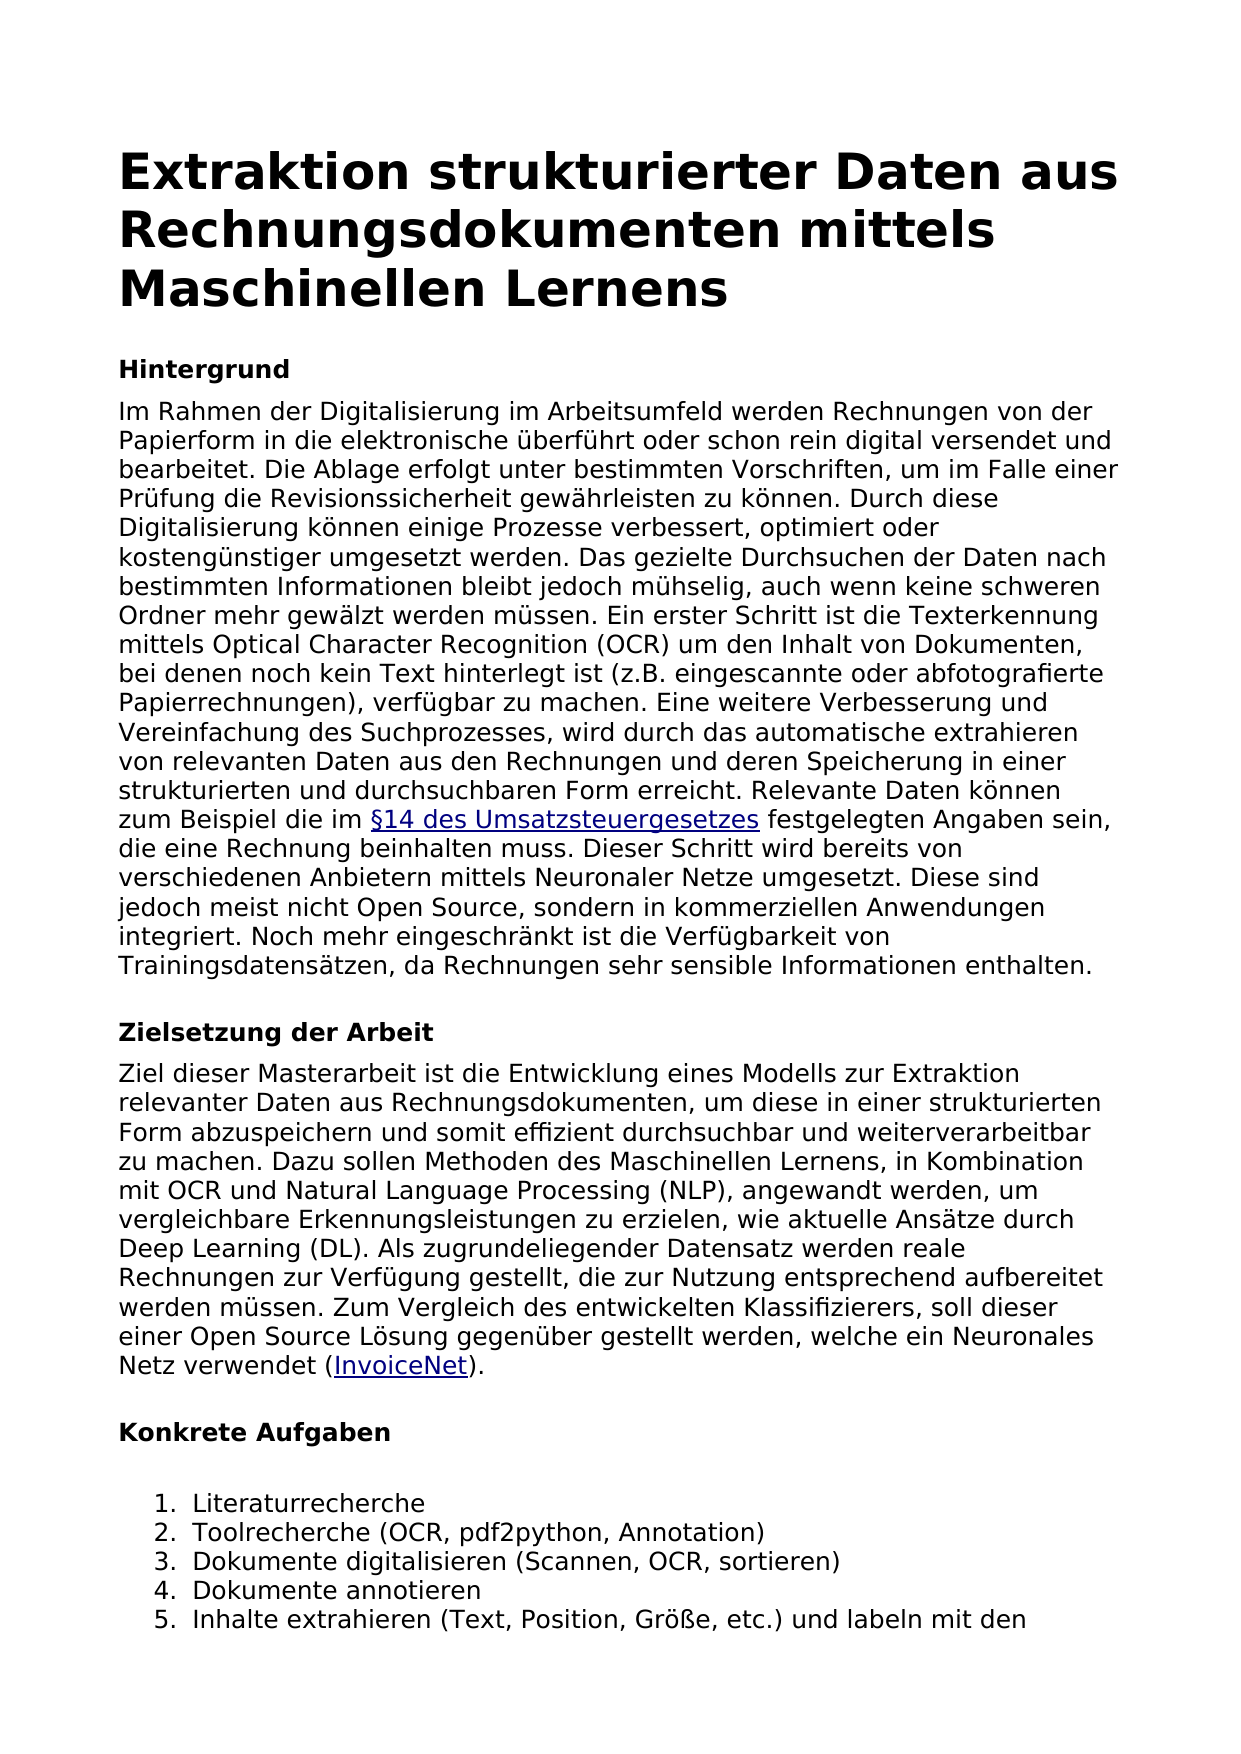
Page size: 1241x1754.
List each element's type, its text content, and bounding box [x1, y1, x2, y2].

text Ziel dieser Masterarbeit ist die Entwicklung eines Modells zur Extraktion relevanter Daten aus Rechnungsdokumenten, um diese in einer strukturierten Form abzuspeichern und somit effizient durchsuchbar und weiterverarbeitbar zu machen. Dazu sollen Methoden des Maschinellen Lernens, in Kombination mit OCR und Natural Language Processing (NLP), angewandt werden, um vergleichbare Erkennungsleistungen zu erzielen, wie aktuelle Ansätze durch Deep Learning (DL). Als zugrundeliegender Datensatz werden reale Rechnungen zur Verfügung gestellt, die zur Nutzung entsprechend aufbereitet werden müssen. Zum Vergleich des entwickelten Klassifizierers, soll dieser einer Open Source Lösung gegenüber gestellt werden, welche ein Neuronales Netz verwendet (InvoiceNet). [118, 1059, 1122, 1380]
list Dokumente annotieren [177, 1576, 1122, 1606]
subtitle Hintergrund [118, 355, 1122, 384]
list Literaturrecherche [177, 1489, 1122, 1518]
subtitle Konkrete Aufgaben [118, 1418, 1122, 1447]
list Dokumente digitalisieren (Scannen, OCR, sortieren) [177, 1547, 1122, 1576]
text Im Rahmen der Digitalisierung im Arbeitsumfeld werden Rechnungen von der Papierform in die elektronische überführt oder schon rein digital versendet und bearbeitet. Die Ablage erfolgt unter bestimmten Vorschriften, um im Falle einer Prüfung die Revisionssicherheit gewährleisten zu können. Durch diese Digitalisierung können einige Prozesse verbessert, optimiert oder kostengünstiger umgesetzt werden. Das gezielte Durchsuchen der Daten nach bestimmten Informationen bleibt jedoch mühselig, auch wenn keine schweren Ordner mehr gewälzt werden müssen. Ein erster Schritt ist die Texterkennung mittels Optical Character Recognition (OCR) um den Inhalt von Dokumenten, bei denen noch kein Text hinterlegt ist (z.B. eingescannte oder abfotografierte Papierrechnungen), verfügbar zu machen. Eine weitere Verbesserung und Vereinfachung des Suchprozesses, wird durch das automatische extrahieren von relevanten Daten aus den Rechnungen und deren Speicherung in einer strukturierten und durchsuchbaren Form erreicht. Relevante Daten können zum Beispiel die im §14 des Umsatzsteuergesetzes festgelegten Angaben sein, die eine Rechnung beinhalten muss. Dieser Schritt wird bereits von verschiedenen Anbietern mittels Neuronaler Netze umgesetzt. Diese sind jedoch meist nicht Open Source, sondern in kommerziellen Anwendungen integriert. Noch mehr eingeschränkt ist die Verfügbarkeit von Trainingsdatensätzen, da Rechnungen sehr sensible Informationen enthalten. [118, 397, 1122, 980]
list Inhalte extrahieren (Text, Position, Größe, etc.) und labeln mit den [177, 1606, 1122, 1635]
subtitle Zielsetzung der Arbeit [118, 1018, 1122, 1047]
subtitle Extraktion strukturierter Daten aus Rechnungsdokumenten mittels Maschinellen Lernens [118, 143, 1122, 318]
list Toolrecherche (OCR, pdf2python, Annotation) [177, 1518, 1122, 1547]
